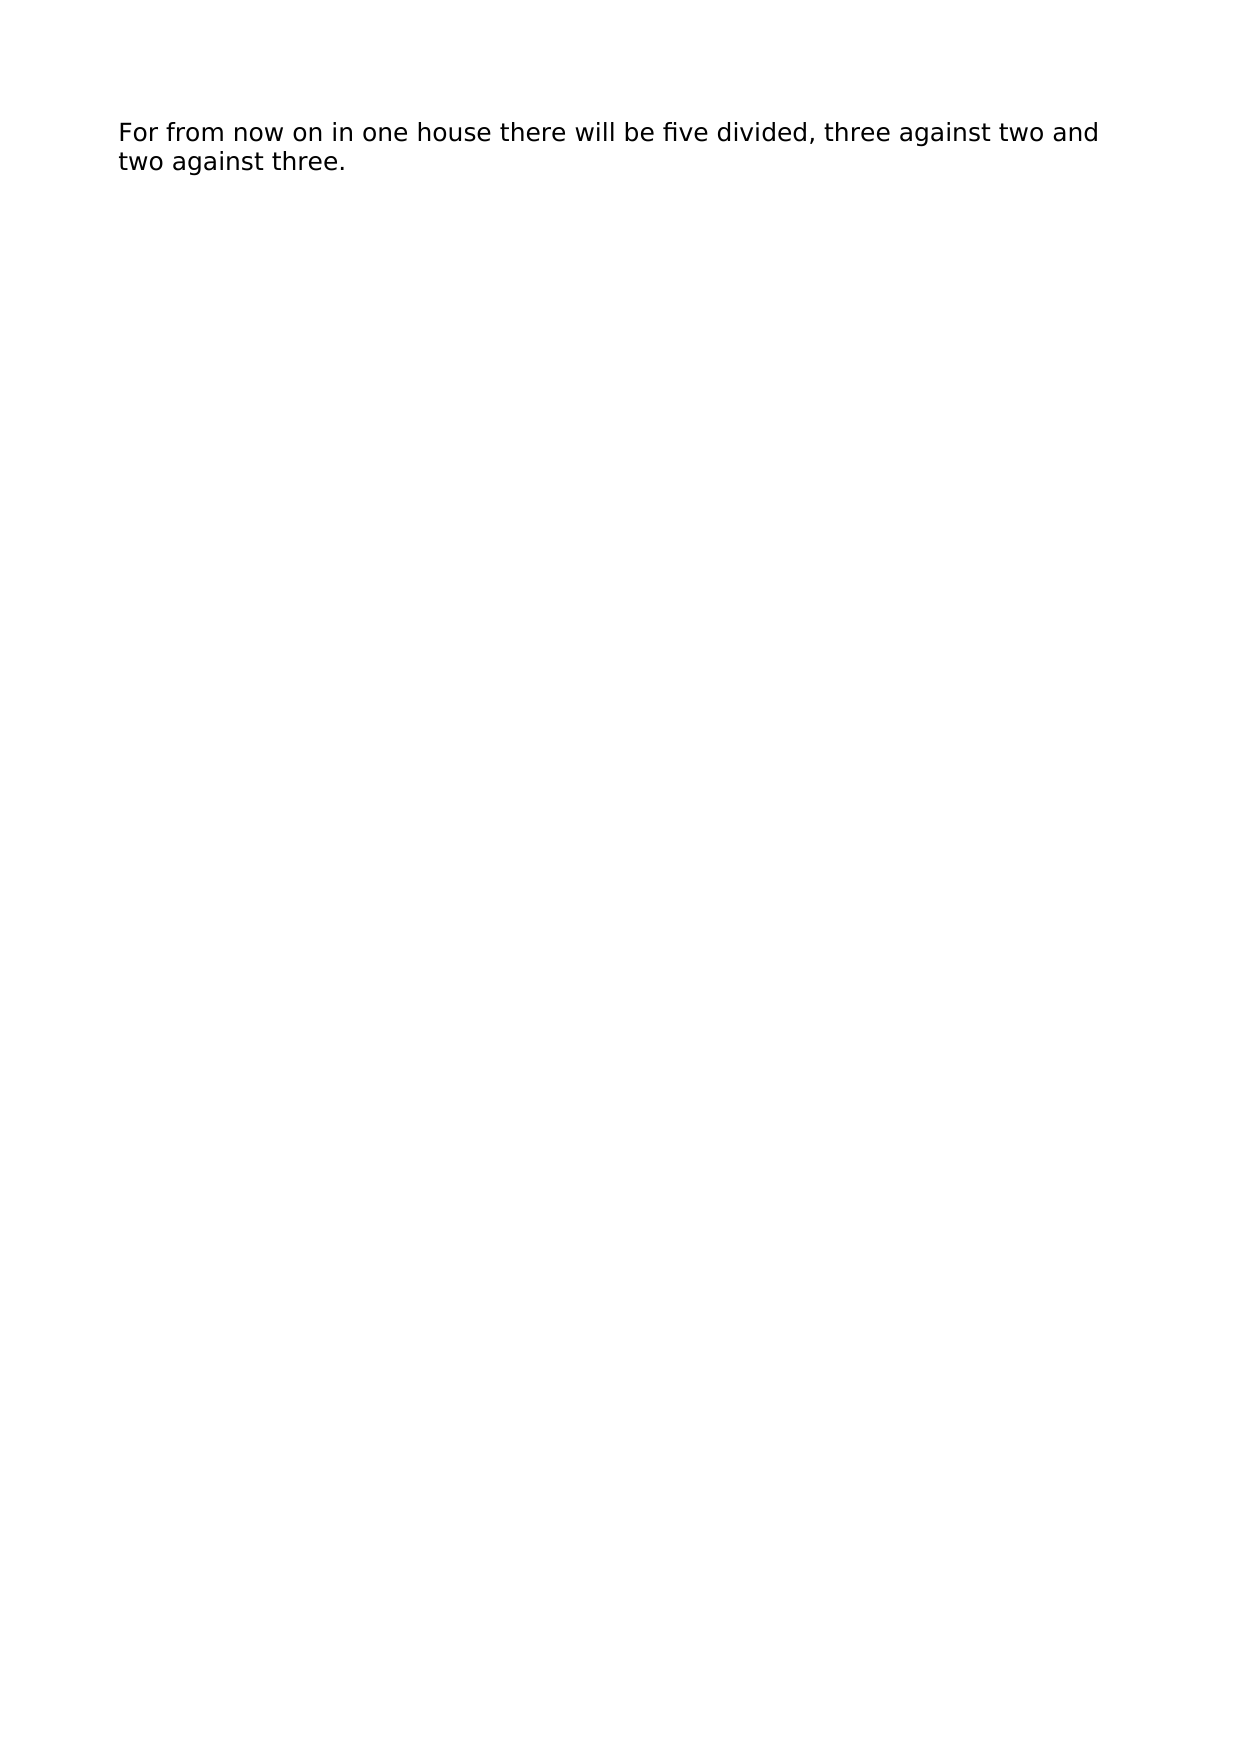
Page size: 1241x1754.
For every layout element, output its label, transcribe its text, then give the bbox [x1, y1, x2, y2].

text For from now on in one house there will be five divided, three against two and two against three. [118, 118, 1122, 176]
